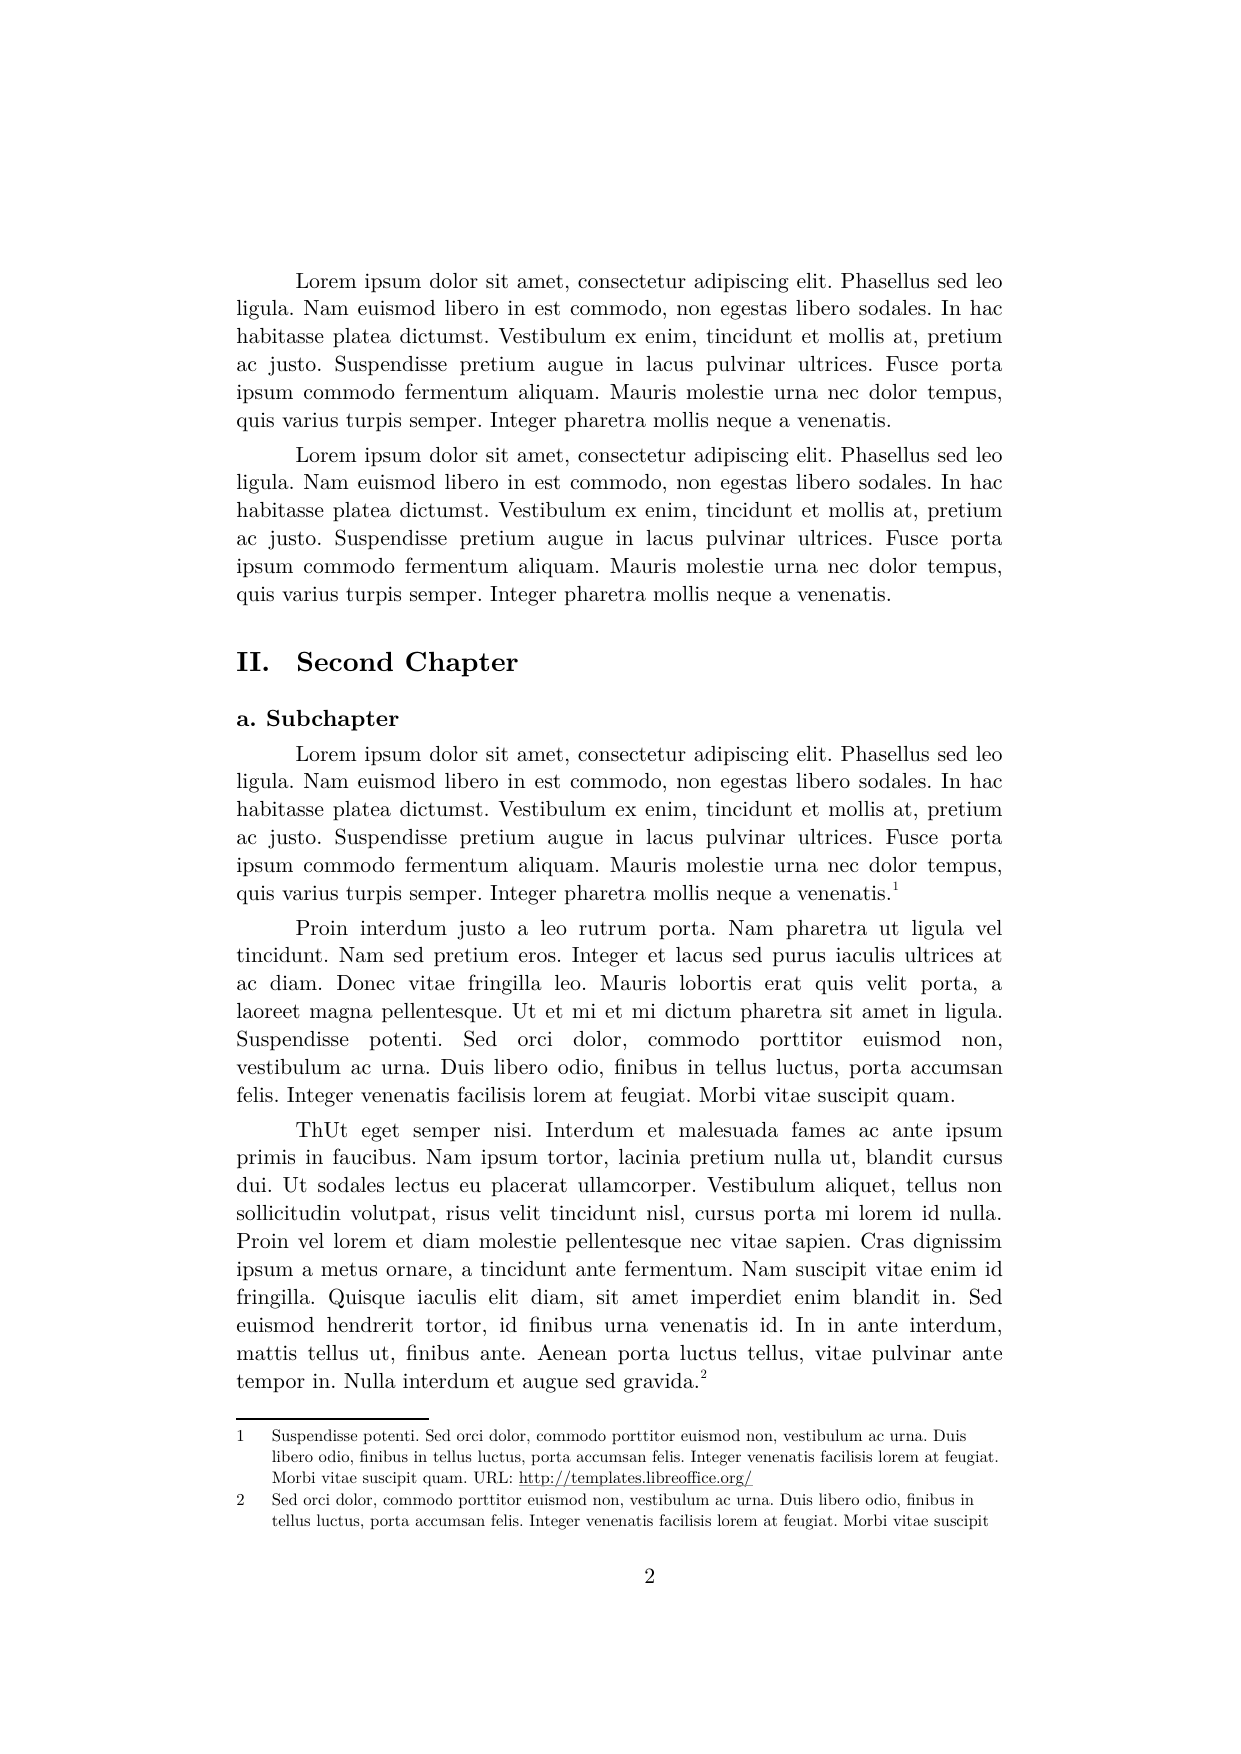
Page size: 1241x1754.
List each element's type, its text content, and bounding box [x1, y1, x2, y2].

subtitle Second Chapter [236, 643, 1004, 679]
text Lorem ipsum dolor sit amet, consectetur adipiscing elit. Phasellus sed leo ligula. Nam euismod libero in est commodo, non egestas libero sodales. In hac habitasse platea dictumst. Vestibulum ex enim, tincidunt et mollis at, pretium ac justo. Suspendisse pretium augue in lacus pulvinar ultrices. Fusce porta ipsum commodo fermentum aliquam. Mauris molestie urna nec dolor tempus, quis varius turpis semper. Integer pharetra mollis neque a venenatis. [236, 266, 1004, 434]
text Lorem ipsum dolor sit amet, consectetur adipiscing elit. Phasellus sed leo ligula. Nam euismod libero in est commodo, non egestas libero sodales. In hac habitasse platea dictumst. Vestibulum ex enim, tincidunt et mollis at, pretium ac justo. Suspendisse pretium augue in lacus pulvinar ultrices. Fusce porta ipsum commodo fermentum aliquam. Mauris molestie urna nec dolor tempus, quis varius turpis semper. Integer pharetra mollis neque a venenatis. [236, 739, 1004, 907]
text Proin interdum justo a leo rutrum porta. Nam pharetra ut ligula vel tincidunt. Nam sed pretium eros. Integer et lacus sed purus iaculis ultrices at ac diam. Donec vitae fringilla leo. Mauris lobortis erat quis velit porta, a laoreet magna pellentesque. Ut et mi et mi dictum pharetra sit amet in ligula. Suspendisse potenti. Sed orci dolor, commodo porttitor euismod non, vestibulum ac urna. Duis libero odio, finibus in tellus luctus, porta accumsan felis. Integer venenatis facilisis lorem at feugiat. Morbi vitae suscipit quam. [236, 913, 1004, 1109]
text Lorem ipsum dolor sit amet, consectetur adipiscing elit. Phasellus sed leo ligula. Nam euismod libero in est commodo, non egestas libero sodales. In hac habitasse platea dictumst. Vestibulum ex enim, tincidunt et mollis at, pretium ac justo. Suspendisse pretium augue in lacus pulvinar ultrices. Fusce porta ipsum commodo fermentum aliquam. Mauris molestie urna nec dolor tempus, quis varius turpis semper. Integer pharetra mollis neque a venenatis. [236, 440, 1004, 608]
text Sed orci dolor, commodo porttitor euismod non, vestibulum ac urna. Duis libero odio, finibus in tellus luctus, porta accumsan felis. Integer venenatis facilisis lorem at feugiat. Morbi vitae suscipit [236, 1489, 1004, 1531]
text Suspendisse potenti. Sed orci dolor, commodo porttitor euismod non, vestibulum ac urna. Duis libero odio, finibus in tellus luctus, porta accumsan felis. Integer venenatis facilisis lorem at feugiat. Morbi vitae suscipit quam. URL: http://templates.libreoffice.org/ [236, 1425, 1004, 1489]
text ThUt eget semper nisi. Interdum et malesuada fames ac ante ipsum primis in faucibus. Nam ipsum tortor, lacinia pretium nulla ut, blandit cursus dui. Ut sodales lectus eu placerat ullamcorper. Vestibulum aliquet, tellus non sollicitudin volutpat, risus velit tincidunt nisl, cursus porta mi lorem id nulla. Proin vel lorem et diam molestie pellentesque nec vitae sapien. Cras dignissim ipsum a metus ornare, a tincidunt ante fermentum. Nam suscipit vitae enim id fringilla. Quisque iaculis elit diam, sit amet imperdiet enim blandit in. Sed euismod hendrerit tortor, id finibus urna venenatis id. In in ante interdum, mattis tellus ut, finibus ante. Aenean porta luctus tellus, vitae pulvinar ante tempor in. Nulla interdum et augue sed gravida. [236, 1115, 1004, 1395]
subtitle Subchapter [236, 703, 1004, 733]
